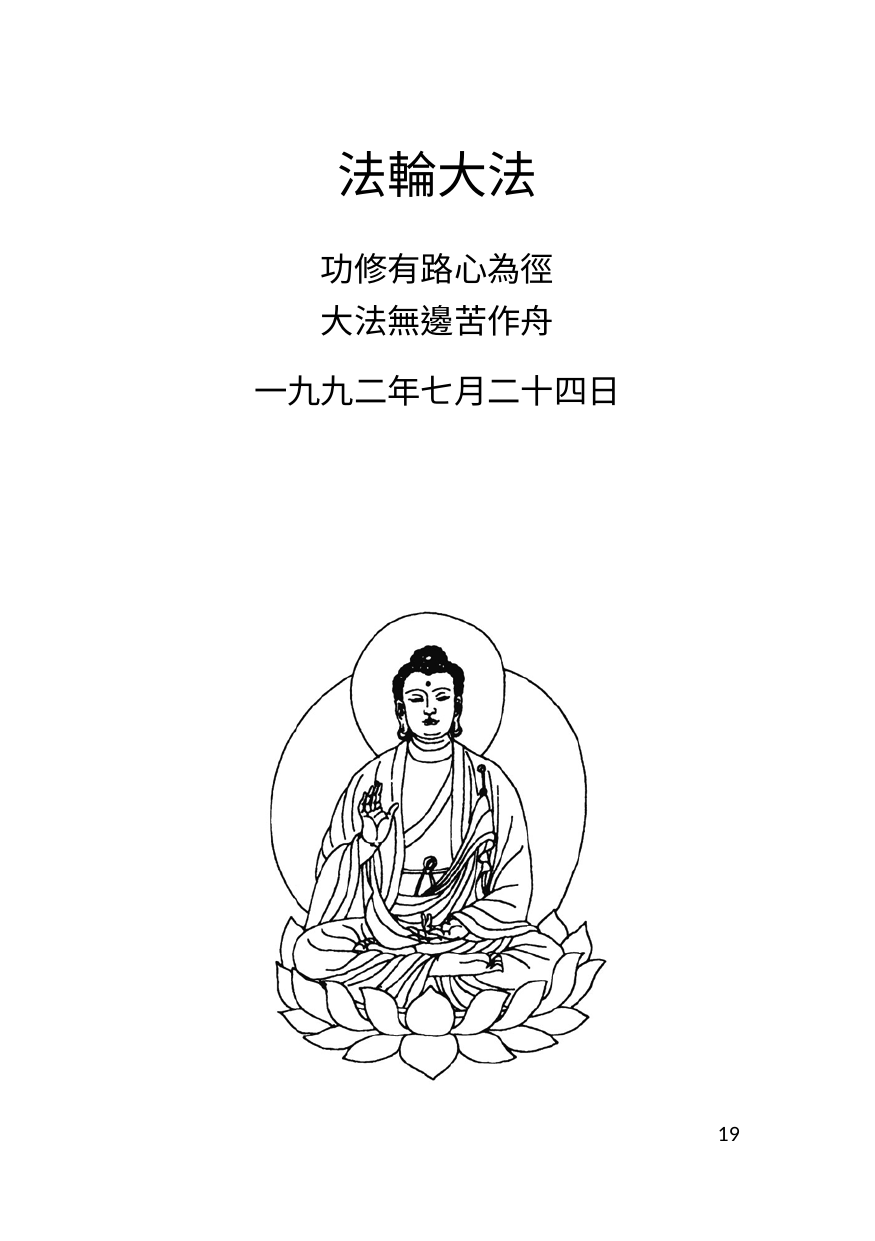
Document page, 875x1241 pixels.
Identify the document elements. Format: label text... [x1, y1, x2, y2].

title 法輪大法 [135, 135, 739, 207]
text 一九九二年七月二十四日 [135, 365, 739, 413]
picture [245, 595, 630, 1091]
text 功修有路心為徑 大法無邊苦作舟 [135, 243, 739, 343]
